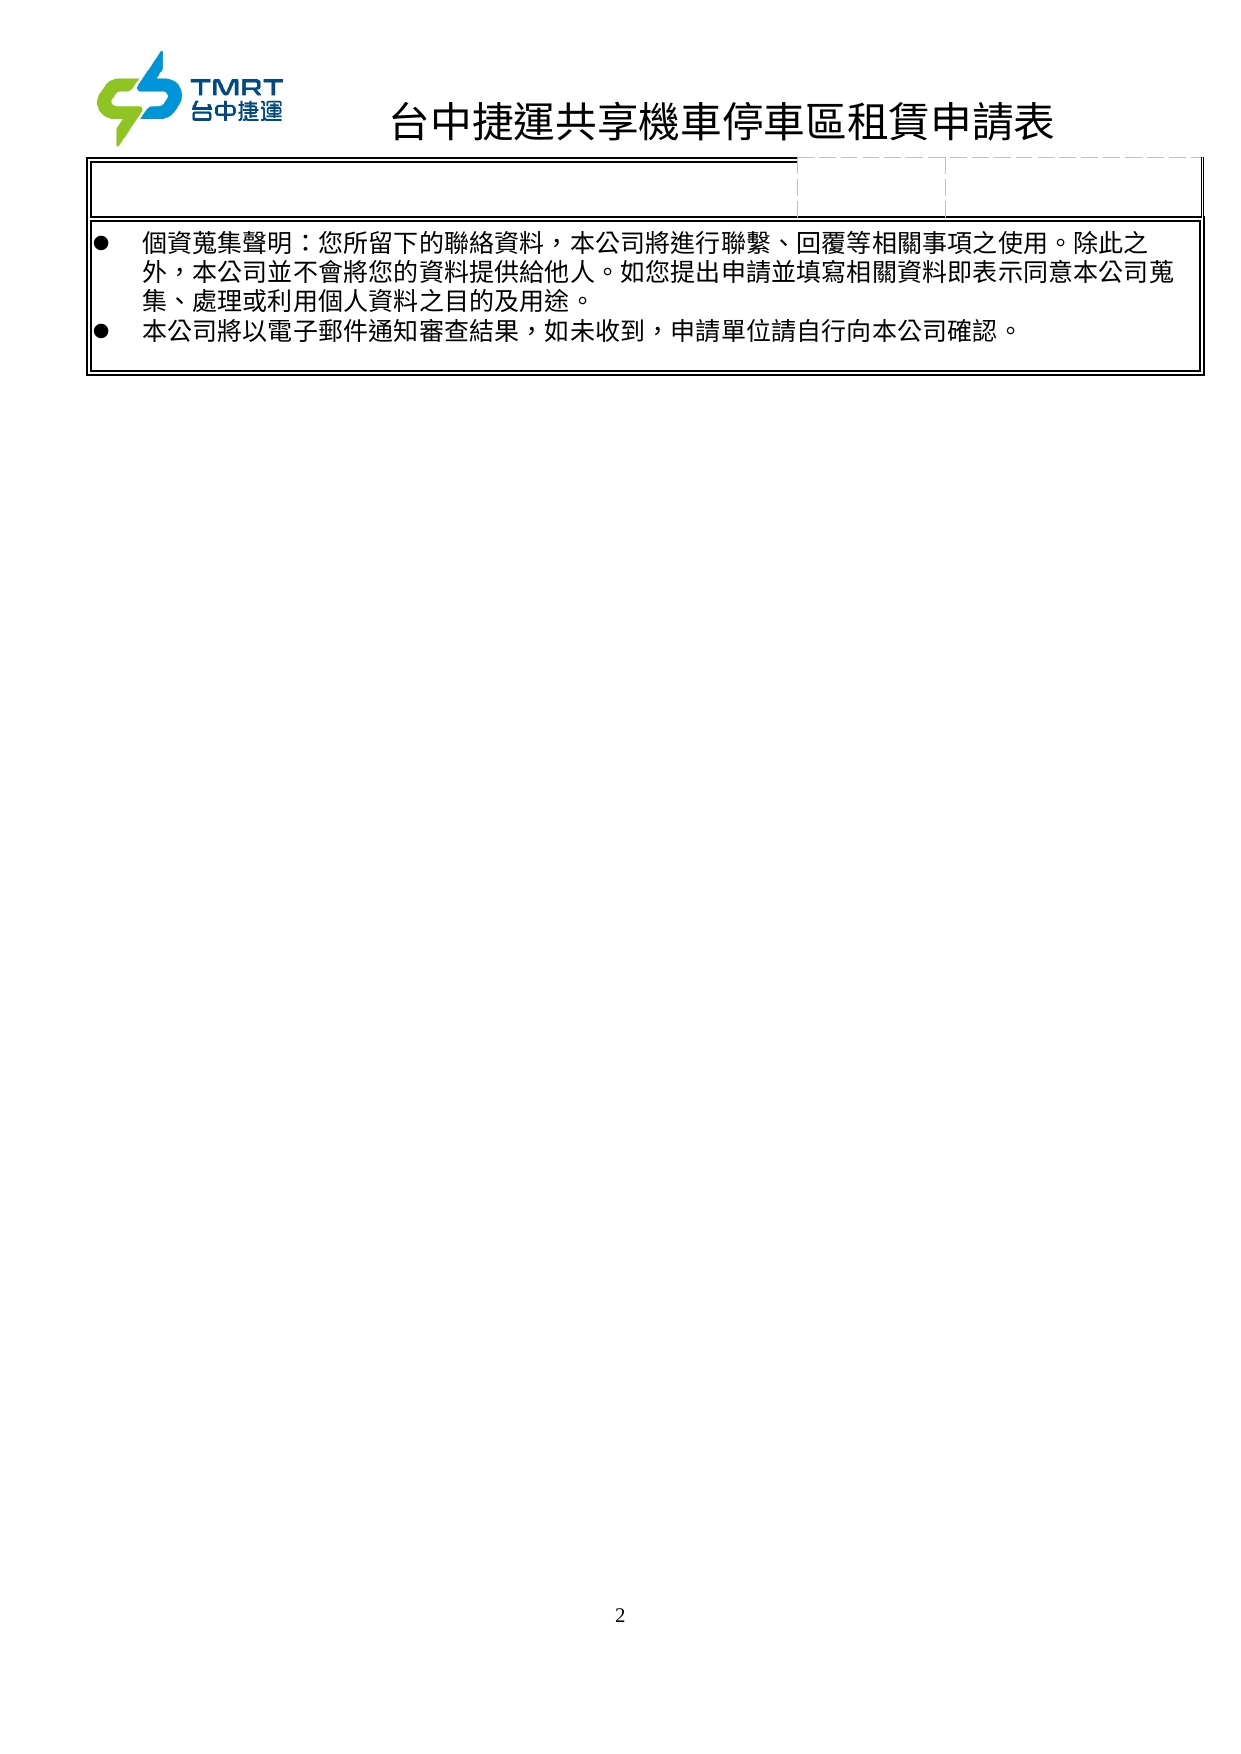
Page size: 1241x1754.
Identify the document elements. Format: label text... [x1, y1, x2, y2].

table_cell 個資蒐集聲明：您所留下的聯絡資料，本公司將進行聯繫、回覆等相關事項之使用。除此之外，本公司並不會將您的資料提供給他人。如您提出申請並填寫相關資料即表示同意本公司蒐集、處理或利用個人資料之目的及用途。 本公司將以電子郵件通知審查結果，如未收到，申請單位請自行向本公司確認。 [92, 222, 1199, 370]
table_cell [92, 163, 453, 216]
table_cell [453, 163, 797, 216]
table_cell [798, 157, 945, 216]
table_cell [945, 157, 1201, 216]
